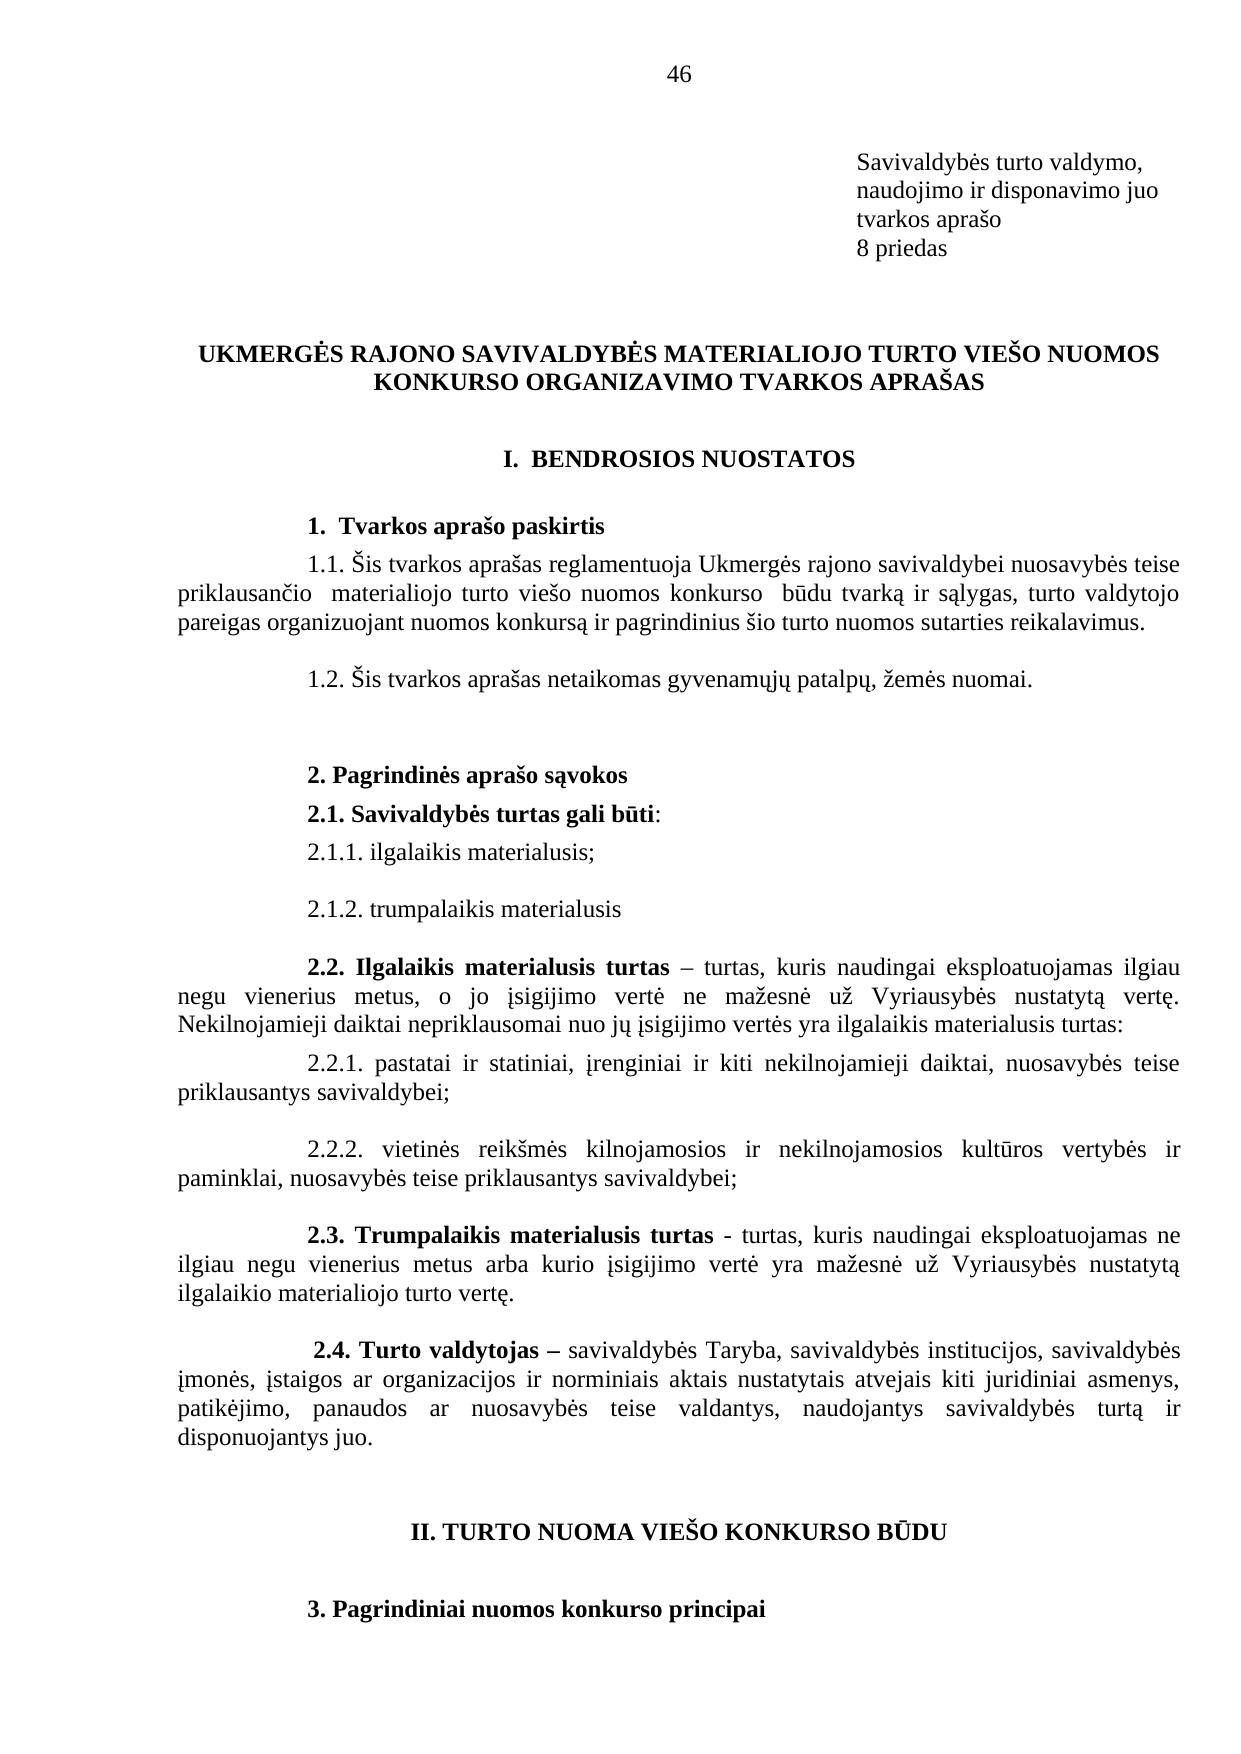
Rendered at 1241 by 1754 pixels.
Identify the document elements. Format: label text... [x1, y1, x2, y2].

text 2.2. Ilgalaikis materialusis turtas – turtas, kuris naudingai eksploatuojamas ilgiau negu vienerius metus, o jo įsigijimo vertė ne mažesnė už Vyriausybės nustatytą vertę. Nekilnojamieji daiktai nepriklausomai nuo jų įsigijimo vertės yra ilgalaikis materialusis turtas: [177, 952, 1181, 1038]
text tvarkos aprašo [856, 204, 1181, 233]
text 2.1.1. ilgalaikis materialusis; [177, 837, 1181, 866]
text 1.1. Šis tvarkos aprašas reglamentuoja Ukmergės rajono savivaldybei nuosavybės teise priklausančio materialiojo turto viešo nuomos konkurso būdu tvarką ir sąlygas, turto valdytojo pareigas organizuojant nuomos konkursą ir pagrindinius šio turto nuomos sutarties reikalavimus. [177, 549, 1181, 636]
text 2.3. Trumpalaikis materialusis turtas - turtas, kuris naudingai eksploatuojamas ne ilgiau negu vienerius metus arba kurio įsigijimo vertė yra mažesnė už Vyriausybės nustatytą ilgalaikio materialiojo turto vertę. [177, 1220, 1181, 1307]
text I. BENDROSIOS NUOSTATOS [177, 444, 1181, 473]
text 2.4. Turto valdytojas – savivaldybės Taryba, savivaldybės institucijos, savivaldybės įmonės, įstaigos ar organizacijos ir norminiais aktais nustatytais atvejais kiti juridiniai asmenys, patikėjimo, panaudos ar nuosavybės teise valdantys, naudojantys savivaldybės turtą ir disponuojantys juo. [177, 1335, 1181, 1450]
text 3. Pagrindiniai nuomos konkurso principai [177, 1594, 1181, 1623]
text Ukmergės rajono savivaldybės MATERIALIOJO TURTO viešo NUOMOS konkurso organizavimo tvarkos aprašas [177, 339, 1181, 396]
text II. TURTO NUOMA VIEŠO KONKURSO BŪDU [177, 1517, 1181, 1546]
text 2.1. Savivaldybės turtas gali būti: [177, 799, 1181, 827]
text 2.1.2. trumpalaikis materialusis [177, 894, 1181, 923]
text 8 priedas [856, 233, 1181, 262]
text 2.2.1. pastatai ir statiniai, įrenginiai ir kiti nekilnojamieji daiktai, nuosavybės teise priklausantys savivaldybei; [177, 1048, 1181, 1105]
text 2.2.2. vietinės reikšmės kilnojamosios ir nekilnojamosios kultūros vertybės ir paminklai, nuosavybės teise priklausantys savivaldybei; [177, 1134, 1181, 1192]
text 1. Tvarkos aprašo paskirtis [177, 511, 1181, 540]
text 2. Pagrindinės aprašo sąvokos [177, 760, 1181, 789]
text naudojimo ir disponavimo juo [856, 176, 1181, 204]
text 1.2. Šis tvarkos aprašas netaikomas gyvenamųjų patalpų, žemės nuomai. [177, 664, 1181, 693]
text Savivaldybės turto valdymo, [856, 147, 1181, 176]
